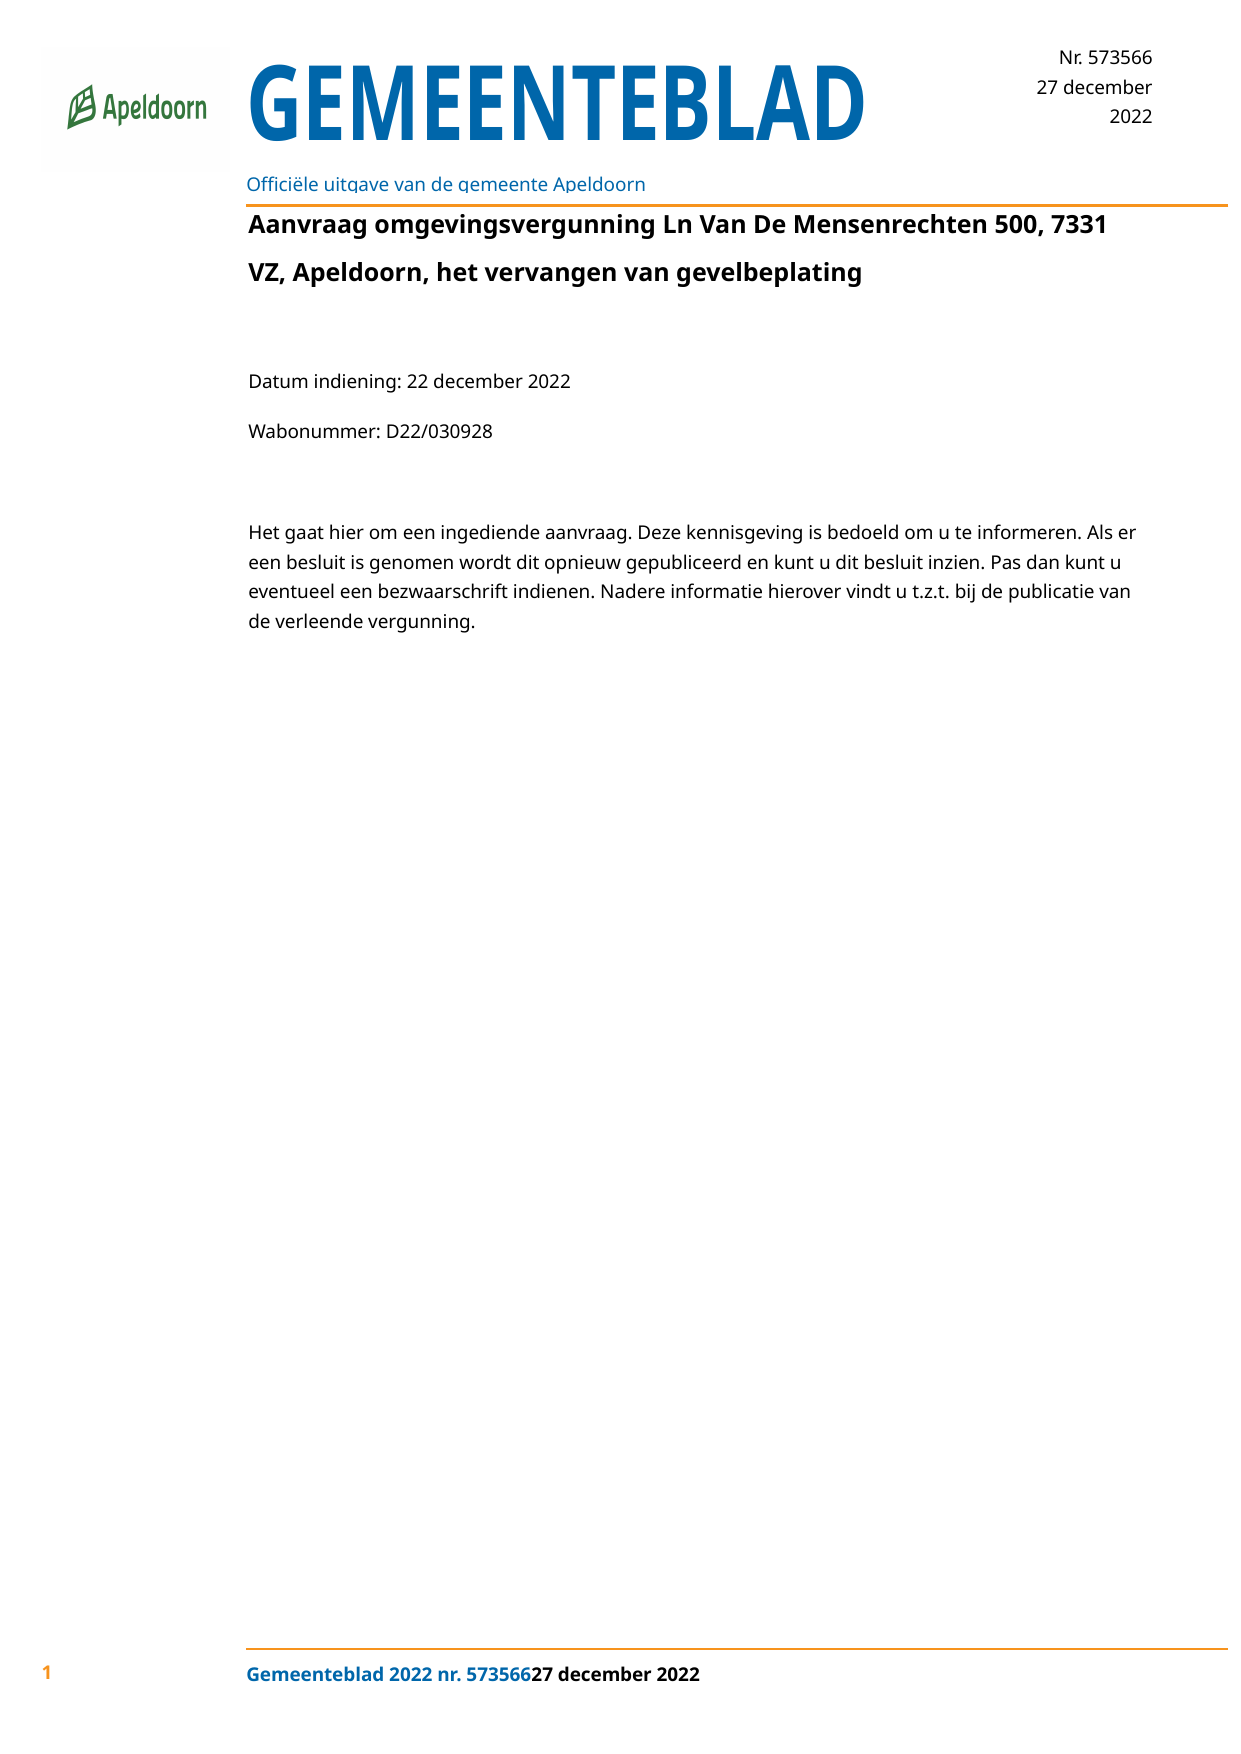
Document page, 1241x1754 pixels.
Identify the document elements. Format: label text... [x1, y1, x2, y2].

text Datum indiening: 22 december 2022 [248, 368, 1152, 394]
text Wabonummer: D22/030928 [248, 419, 1152, 444]
picture [41, 47, 231, 172]
text Aanvraag omgevingsvergunning Ln Van De Mensenrechten 500, 7331 VZ, Apeldoorn, het vervangen van gevelbeplating [248, 207, 1152, 288]
text Het gaat hier om een ingediende aanvraag. Deze kennisgeving is bedoeld om u te informeren. Als er een besluit is genomen wordt dit opnieuw gepubliceerd en kunt u dit besluit inzien. Pas dan kunt u eventueel een bezwaarschrift indienen. Nadere informatie hierover vindt u t.z.t. bij de publicatie van de verleende vergunning. [248, 519, 1152, 634]
